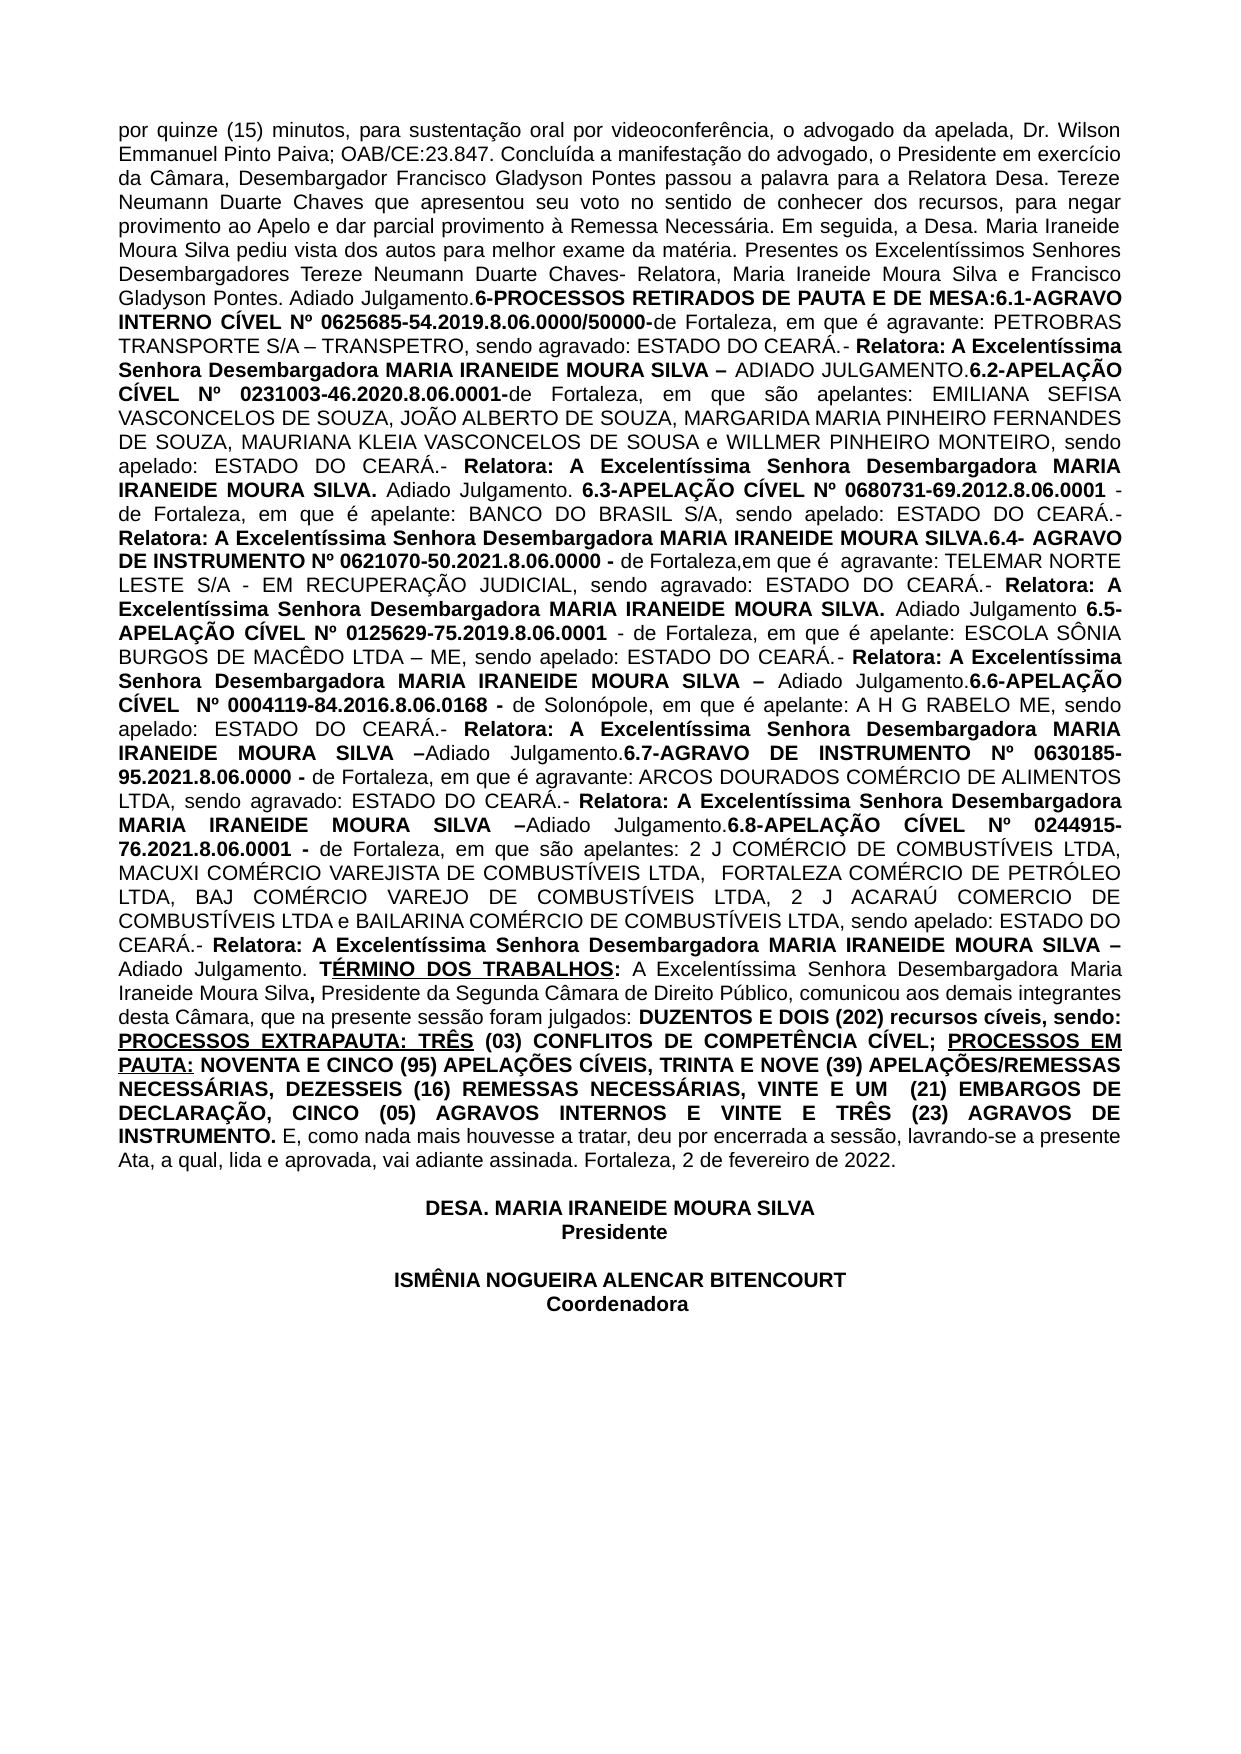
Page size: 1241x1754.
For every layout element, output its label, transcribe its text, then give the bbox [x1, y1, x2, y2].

text Coordenadora [118, 1292, 1122, 1316]
text ISMÊNIA NOGUEIRA ALENCAR BITENCOURT [118, 1268, 1122, 1292]
text por quinze (15) minutos, para sustentação oral por videoconferência, o advogado da apelada, Dr. Wilson Emmanuel Pinto Paiva; OAB/CE:23.847. Concluída a manifestação do advogado, o Presidente em exercício da Câmara, Desembargador Francisco Gladyson Pontes passou a palavra para a Relatora Desa. Tereze Neumann Duarte Chaves que apresentou seu voto no sentido de conhecer dos recursos, para negar provimento ao Apelo e dar parcial provimento à Remessa Necessária. Em seguida, a Desa. Maria Iraneide Moura Silva pediu vista dos autos para melhor exame da matéria. Presentes os Excelentíssimos Senhores Desembargadores Tereze Neumann Duarte Chaves- Relatora, Maria Iraneide Moura Silva e Francisco Gladyson Pontes. Adiado Julgamento.6-PROCESSOS RETIRADOS DE PAUTA E DE MESA:6.1-AGRAVO INTERNO CÍVEL Nº 0625685-54.2019.8.06.0000/50000-de Fortaleza, em que é agravante: PETROBRAS TRANSPORTE S/A – TRANSPETRO, sendo agravado: ESTADO DO CEARÁ.- Relatora: A Excelentíssima Senhora Desembargadora MARIA IRANEIDE MOURA SILVA – ADIADO JULGAMENTO.6.2-APELAÇÃO CÍVEL Nº 0231003-46.2020.8.06.0001-de Fortaleza, em que são apelantes: EMILIANA SEFISA VASCONCELOS DE SOUZA, JOÃO ALBERTO DE SOUZA, MARGARIDA MARIA PINHEIRO FERNANDES DE SOUZA, MAURIANA KLEIA VASCONCELOS DE SOUSA e WILLMER PINHEIRO MONTEIRO, sendo apelado: ESTADO DO CEARÁ.- Relatora: A Excelentíssima Senhora Desembargadora MARIA IRANEIDE MOURA SILVA. Adiado Julgamento. 6.3-APELAÇÃO CÍVEL Nº 0680731-69.2012.8.06.0001 - de Fortaleza, em que é apelante: BANCO DO BRASIL S/A, sendo apelado: ESTADO DO CEARÁ.- Relatora: A Excelentíssima Senhora Desembargadora MARIA IRANEIDE MOURA SILVA.6.4- AGRAVO DE INSTRUMENTO Nº 0621070-50.2021.8.06.0000 - de Fortaleza,em que é agravante: TELEMAR NORTE LESTE S/A - EM RECUPERAÇÃO JUDICIAL, sendo agravado: ESTADO DO CEARÁ.- Relatora: A Excelentíssima Senhora Desembargadora MARIA IRANEIDE MOURA SILVA. Adiado Julgamento 6.5- APELAÇÃO CÍVEL Nº 0125629-75.2019.8.06.0001 - de Fortaleza, em que é apelante: ESCOLA SÔNIA BURGOS DE MACÊDO LTDA – ME, sendo apelado: ESTADO DO CEARÁ.- Relatora: A Excelentíssima Senhora Desembargadora MARIA IRANEIDE MOURA SILVA – Adiado Julgamento.6.6-APELAÇÃO CÍVEL Nº 0004119-84.2016.8.06.0168 - de Solonópole, em que é apelante: A H G RABELO ME, sendo apelado: ESTADO DO CEARÁ.- Relatora: A Excelentíssima Senhora Desembargadora MARIA IRANEIDE MOURA SILVA –Adiado Julgamento.6.7-AGRAVO DE INSTRUMENTO Nº 0630185-95.2021.8.06.0000 - de Fortaleza, em que é agravante: ARCOS DOURADOS COMÉRCIO DE ALIMENTOS LTDA, sendo agravado: ESTADO DO CEARÁ.- Relatora: A Excelentíssima Senhora Desembargadora MARIA IRANEIDE MOURA SILVA –Adiado Julgamento.6.8-APELAÇÃO CÍVEL Nº 0244915-76.2021.8.06.0001 - de Fortaleza, em que são apelantes: 2 J COMÉRCIO DE COMBUSTÍVEIS LTDA, MACUXI COMÉRCIO VAREJISTA DE COMBUSTÍVEIS LTDA, FORTALEZA COMÉRCIO DE PETRÓLEO LTDA, BAJ COMÉRCIO VAREJO DE COMBUSTÍVEIS LTDA, 2 J ACARAÚ COMERCIO DE COMBUSTÍVEIS LTDA e BAILARINA COMÉRCIO DE COMBUSTÍVEIS LTDA, sendo apelado: ESTADO DO CEARÁ.- Relatora: A Excelentíssima Senhora Desembargadora MARIA IRANEIDE MOURA SILVA –Adiado Julgamento. TÉRMINO DOS TRABALHOS: A Excelentíssima Senhora Desembargadora Maria Iraneide Moura Silva, Presidente da Segunda Câmara de Direito Público, comunicou aos demais integrantes desta Câmara, que na presente sessão foram julgados: DUZENTOS E DOIS (202) recursos cíveis, sendo: PROCESSOS EXTRAPAUTA: TRÊS (03) CONFLITOS DE COMPETÊNCIA CÍVEL; PROCESSOS EM PAUTA: NOVENTA E CINCO (95) APELAÇÕES CÍVEIS, TRINTA E NOVE (39) APELAÇÕES/REMESSAS NECESSÁRIAS, DEZESSEIS (16) REMESSAS NECESSÁRIAS, VINTE E UM (21) EMBARGOS DE DECLARAÇÃO, CINCO (05) AGRAVOS INTERNOS E VINTE E TRÊS (23) AGRAVOS DE INSTRUMENTO. E, como nada mais houvesse a tratar, deu por encerrada a sessão, lavrando-se a presente Ata, a qual, lida e aprovada, vai adiante assinada. Fortaleza, 2 de fevereiro de 2022. [118, 118, 1122, 1172]
text Presidente [118, 1220, 1122, 1244]
text DESA. MARIA IRANEIDE MOURA SILVA [118, 1196, 1122, 1220]
